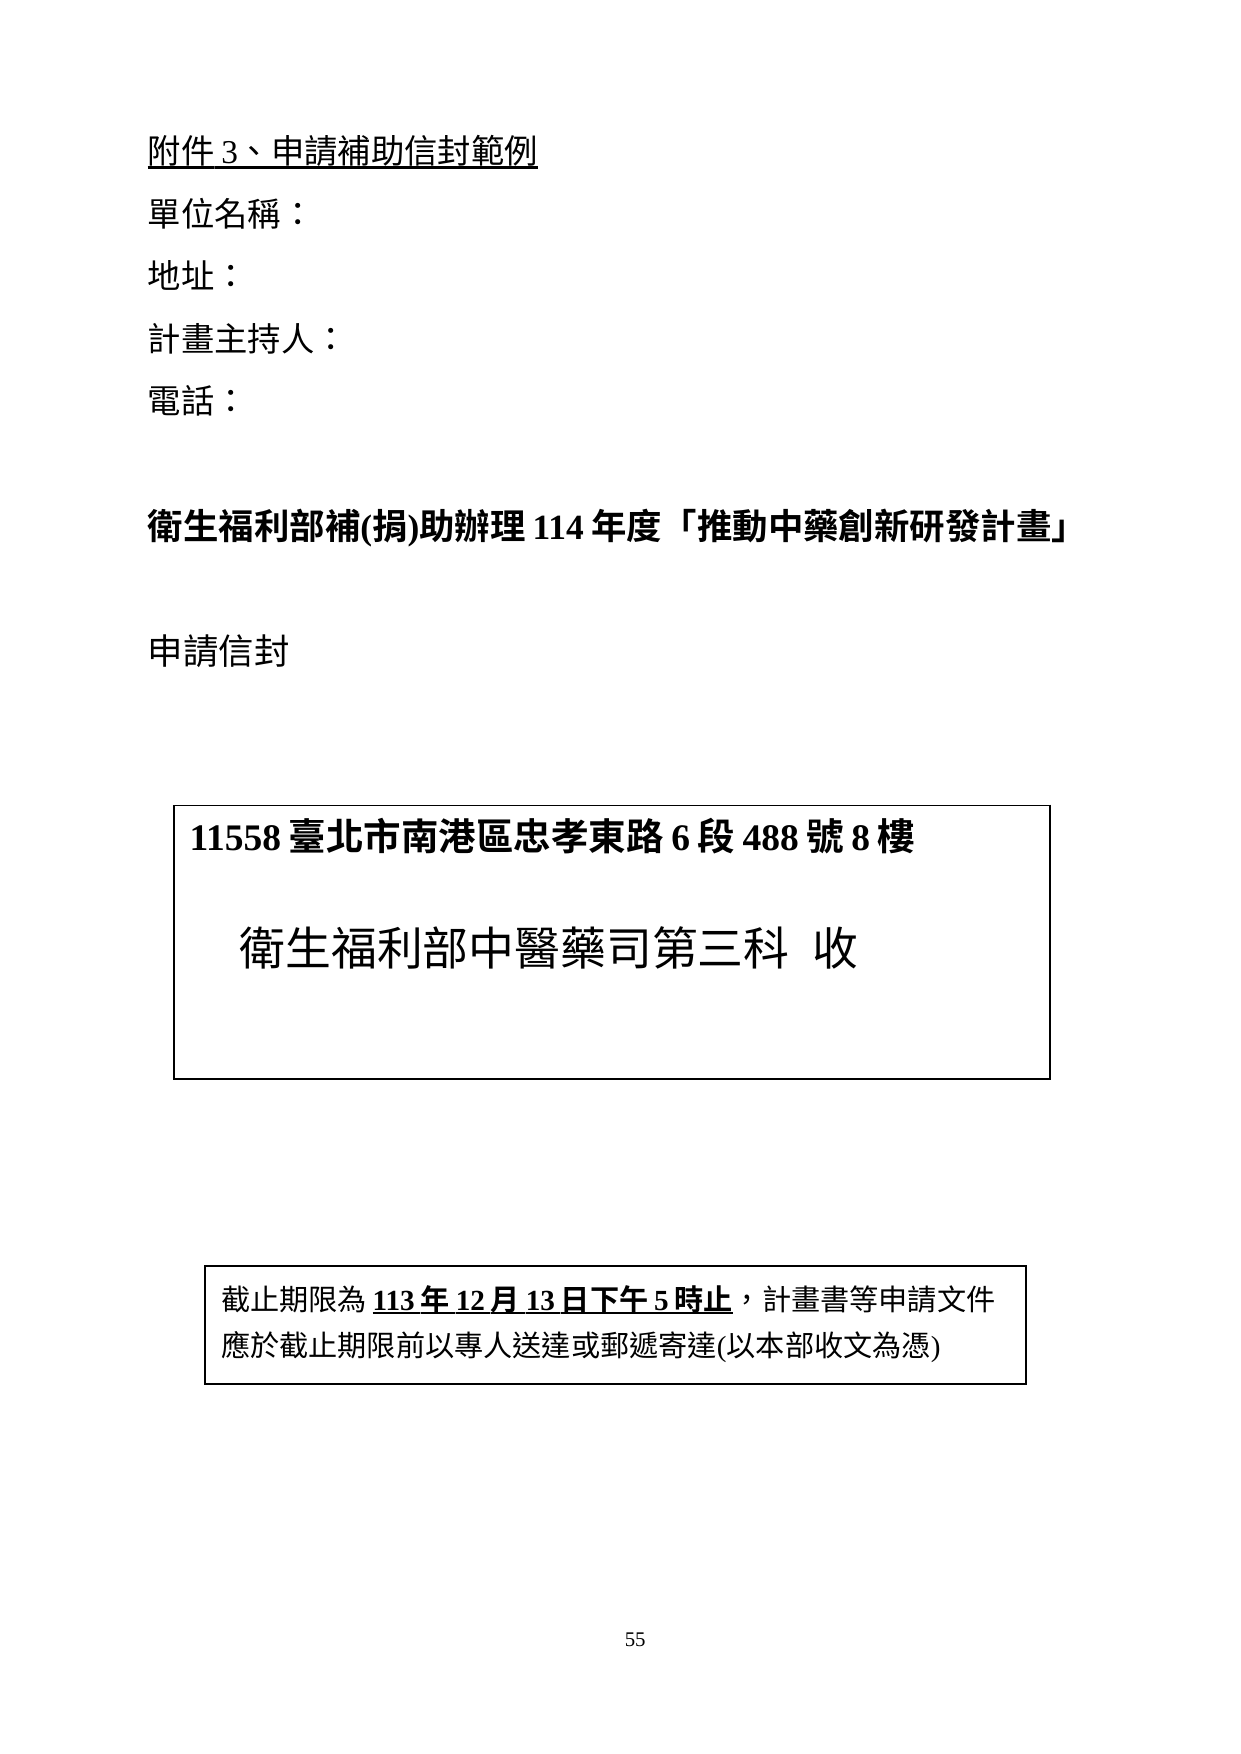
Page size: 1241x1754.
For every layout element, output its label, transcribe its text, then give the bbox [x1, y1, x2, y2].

text 地址： [148, 233, 1122, 295]
text 衛生福利部中醫藥司第三科 收 [189, 912, 1034, 978]
text 電話： [148, 358, 1122, 420]
text 單位名稱： [148, 170, 1122, 233]
text 申請信封 [148, 608, 1122, 670]
text 11558臺北市南港區忠孝東路6段488號8樓 [189, 814, 1034, 859]
text 截止期限為113年12月13日下午5時止，計畫書等申請文件應於截止期限前以專人送達或郵遞寄達(以本部收文為憑) [221, 1274, 1010, 1366]
text 計畫主持人： [148, 295, 1122, 358]
text 衛生福利部補(捐)助辦理114年度「推動中藥創新研發計畫」 [148, 483, 1122, 545]
subtitle 附件3、申請補助信封範例 [148, 108, 1122, 170]
